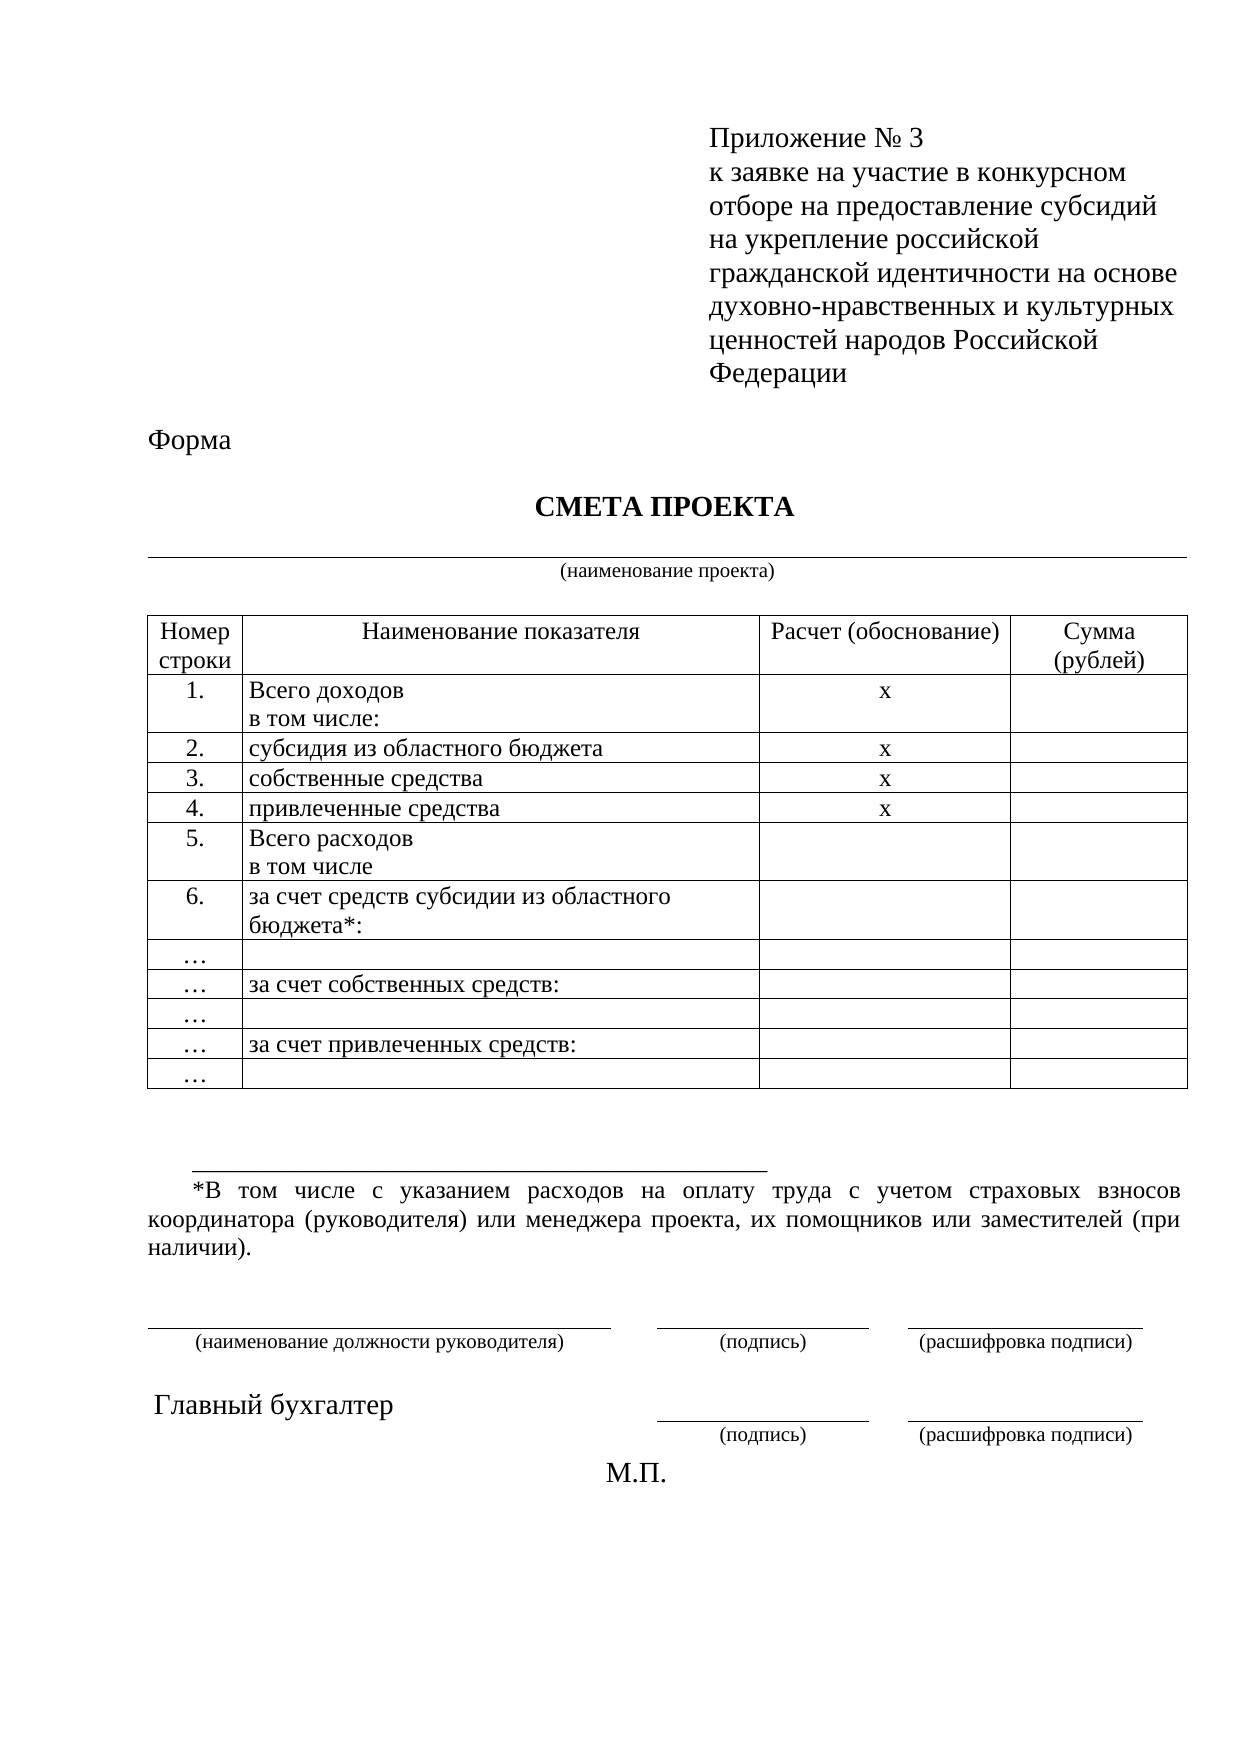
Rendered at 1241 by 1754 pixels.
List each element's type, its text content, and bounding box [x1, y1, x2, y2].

table_cell [243, 999, 759, 1028]
table_cell за счет средств субсидии из областного бюджета*: [243, 881, 759, 939]
text *В том числе с указанием расходов на оплату труда с учетом страховых взносов координатора (руководителя) или менеджера проекта, их помощников или заместителей (при наличии). [148, 1175, 1181, 1261]
table_cell [1011, 733, 1187, 762]
table_cell (подпись) [657, 1329, 868, 1353]
table_cell за счет собственных средств: [243, 970, 759, 998]
table_cell [1011, 940, 1187, 968]
table_cell [611, 1328, 657, 1353]
table_header Номер строки [148, 616, 242, 674]
table_cell 1. [148, 675, 242, 732]
table_cell [1011, 675, 1187, 732]
table_header [148, 523, 1187, 557]
table_cell [243, 1059, 759, 1088]
table_cell за счет привлеченных средств: [243, 1029, 759, 1058]
table_header Сумма (рублей) [1011, 616, 1187, 674]
table_cell х [760, 793, 1010, 822]
table_cell 6. [148, 881, 242, 939]
table_cell [243, 940, 759, 968]
table_cell (наименование проекта) [148, 558, 1187, 582]
table_cell [760, 881, 1010, 939]
text к заявке на участие в конкурсном отборе на предоставление субсидий на укрепление российской гражданской идентичности на основе духовно-нравственных и культурных ценностей народов Российской Федерации [709, 154, 1181, 389]
table_header [611, 1295, 657, 1328]
table_cell [1011, 999, 1187, 1028]
table_cell [1011, 1059, 1187, 1088]
table_cell (расшифровка подписи) [908, 1422, 1143, 1455]
table_cell [611, 1421, 657, 1455]
table_cell х [760, 675, 1010, 732]
table_header [908, 1387, 1143, 1421]
table_cell … [148, 970, 242, 998]
table_cell (подпись) [657, 1422, 868, 1455]
table_cell [760, 1029, 1010, 1058]
table_header Главный бухгалтер [148, 1387, 611, 1455]
table_cell [1011, 763, 1187, 792]
table_header [148, 1295, 611, 1328]
table_cell субсидия из областного бюджета [243, 733, 759, 762]
table_cell Всего расходов в том числе [243, 823, 759, 880]
table_cell … [148, 940, 242, 968]
table_cell [869, 1421, 908, 1455]
text СМЕТА ПРОЕКТА [148, 489, 1181, 523]
text Приложение № 3 [709, 121, 1181, 154]
text ______________________________________________ [148, 1146, 1181, 1175]
table_cell [1011, 970, 1187, 998]
text М.П. [606, 1455, 1181, 1489]
table_cell (наименование должности руководителя) [148, 1329, 611, 1353]
table_cell 4. [148, 793, 242, 822]
table_header [869, 1387, 908, 1421]
table_cell [760, 999, 1010, 1028]
table_header Наименование показателя [243, 616, 759, 674]
table_cell [1011, 881, 1187, 939]
table_cell 5. [148, 823, 242, 880]
table_header [908, 1295, 1143, 1328]
table_header [869, 1295, 908, 1328]
table_cell [760, 940, 1010, 968]
table_header Расчет (обоснование) [760, 616, 1010, 674]
table_cell собственные средства [243, 763, 759, 792]
table_cell … [148, 1029, 242, 1058]
table_cell [760, 970, 1010, 998]
table_cell 3. [148, 763, 242, 792]
table_cell [1011, 793, 1187, 822]
table_cell (расшифровка подписи) [908, 1329, 1143, 1353]
table_header [657, 1387, 868, 1421]
table_cell [1011, 1029, 1187, 1058]
table_cell 2. [148, 733, 242, 762]
table_cell привлеченные средства [243, 793, 759, 822]
table_cell х [760, 763, 1010, 792]
table_cell х [760, 733, 1010, 762]
table_cell [760, 1059, 1010, 1088]
table_cell [1011, 823, 1187, 880]
table_cell [760, 823, 1010, 880]
table_header [611, 1387, 657, 1421]
table_cell [869, 1328, 908, 1353]
table_cell Всего доходов в том числе: [243, 675, 759, 732]
text Форма [148, 422, 1181, 456]
table_cell … [148, 1059, 242, 1088]
table_cell … [148, 999, 242, 1028]
table_header [657, 1295, 868, 1328]
